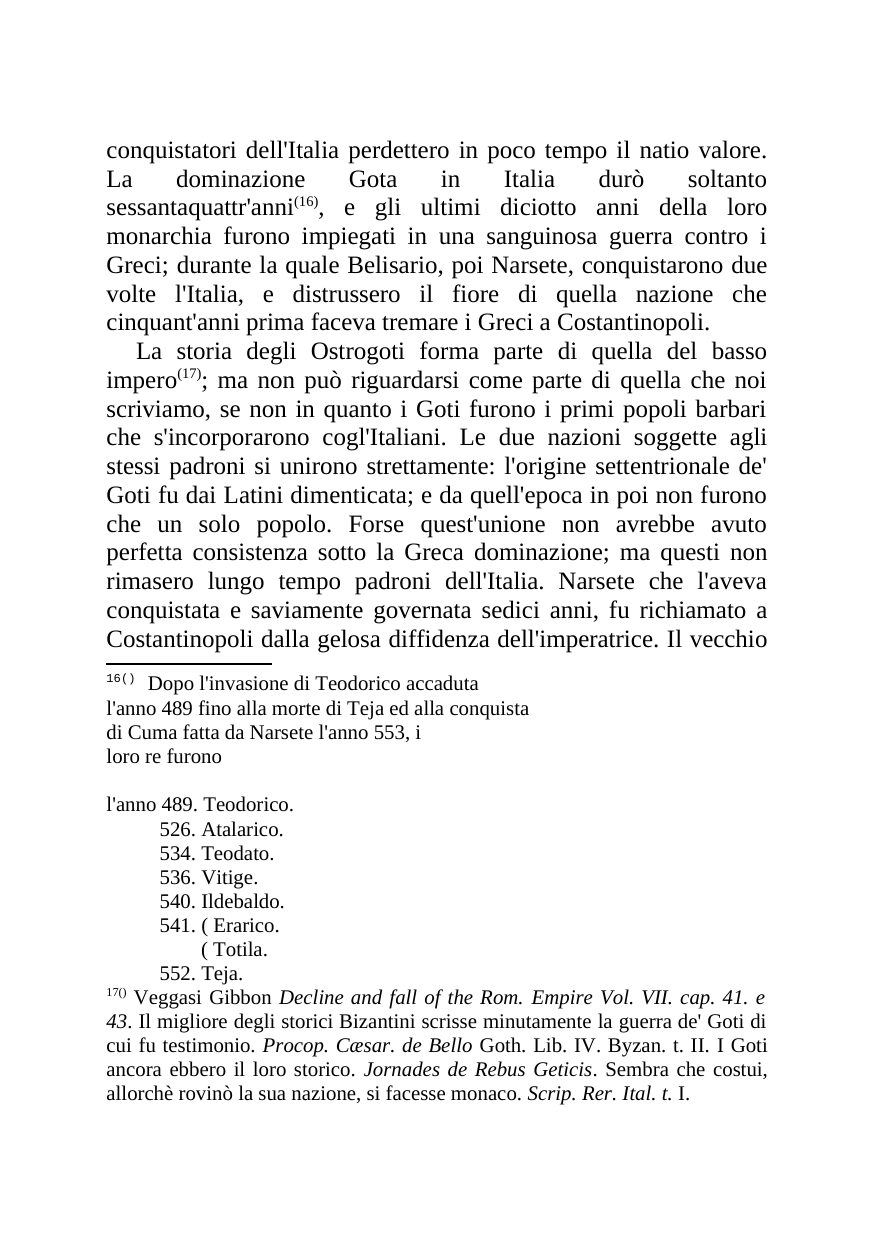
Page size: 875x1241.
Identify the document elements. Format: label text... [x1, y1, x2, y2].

text () Veggasi Gibbon Decline and fall of the Rom. Empire Vol. VII. cap. 41. e 43. Il migliore degli storici Bizantini scrisse minutamente la guerra de' Goti di cui fu testimonio. Procop. Cæsar. de Bello Goth. Lib. IV. Byzan. t. II. I Goti ancora ebbero il loro storico. Jornades de Rebus Geticis. Sembra che costui, allorchè rovinò la sua nazione, si facesse monaco. Scrip. Rer. Ital. t. I. [106, 985, 768, 1105]
text loro re furono [106, 744, 768, 768]
text 536. Vitige. [159, 864, 768, 889]
text () Dopo l'invasione di Teodorico accaduta [106, 670, 768, 696]
text l'anno 489 fino alla morte di Teja ed alla conquista [106, 696, 768, 720]
text l'anno 489. Teodorico. [106, 792, 768, 816]
text di Cuma fatta da Narsete l'anno 553, i [106, 720, 768, 744]
text La storia degli Ostrogoti forma parte di quella del basso impero(); ma non può riguardarsi come parte di quella che noi scriviamo, se non in quanto i Goti furono i primi popoli barbari che s'incorporarono cogl'Italiani. Le due nazioni soggette agli stessi padroni si unirono strettamente: l'origine settentrionale de' Goti fu dai Latini dimenticata; e da quell'epoca in poi non furono che un solo popolo. Forse quest'unione non avrebbe avuto perfetta consistenza sotto la Greca dominazione; ma questi non rimasero lungo tempo padroni dell'Italia. Narsete che l'aveva conquistata e saviamente governata sedici anni, fu richiamato a Costantinopoli dalla gelosa diffidenza dell'imperatrice. Il vecchio [106, 336, 768, 652]
text 534. Teodato. [159, 841, 768, 864]
text 526. Atalarico. [159, 816, 768, 841]
text conquistatori dell'Italia perdettero in poco tempo il natio valore. La dominazione Gota in Italia durò soltanto sessantaquattr'anni(), e gli ultimi diciotto anni della loro monarchia furono impiegati in una sanguinosa guerra contro i Greci; durante la quale Belisario, poi Narsete, conquistarono due volte l'Italia, e distrussero il fiore di quella nazione che cinquant'anni prima faceva tremare i Greci a Costantinopoli. [106, 135, 768, 336]
text 540. Ildebaldo. [159, 889, 768, 913]
text 541. ( Erarico. [159, 913, 768, 937]
text ( Totila. [201, 937, 768, 961]
text 552. Teja. [159, 961, 768, 985]
